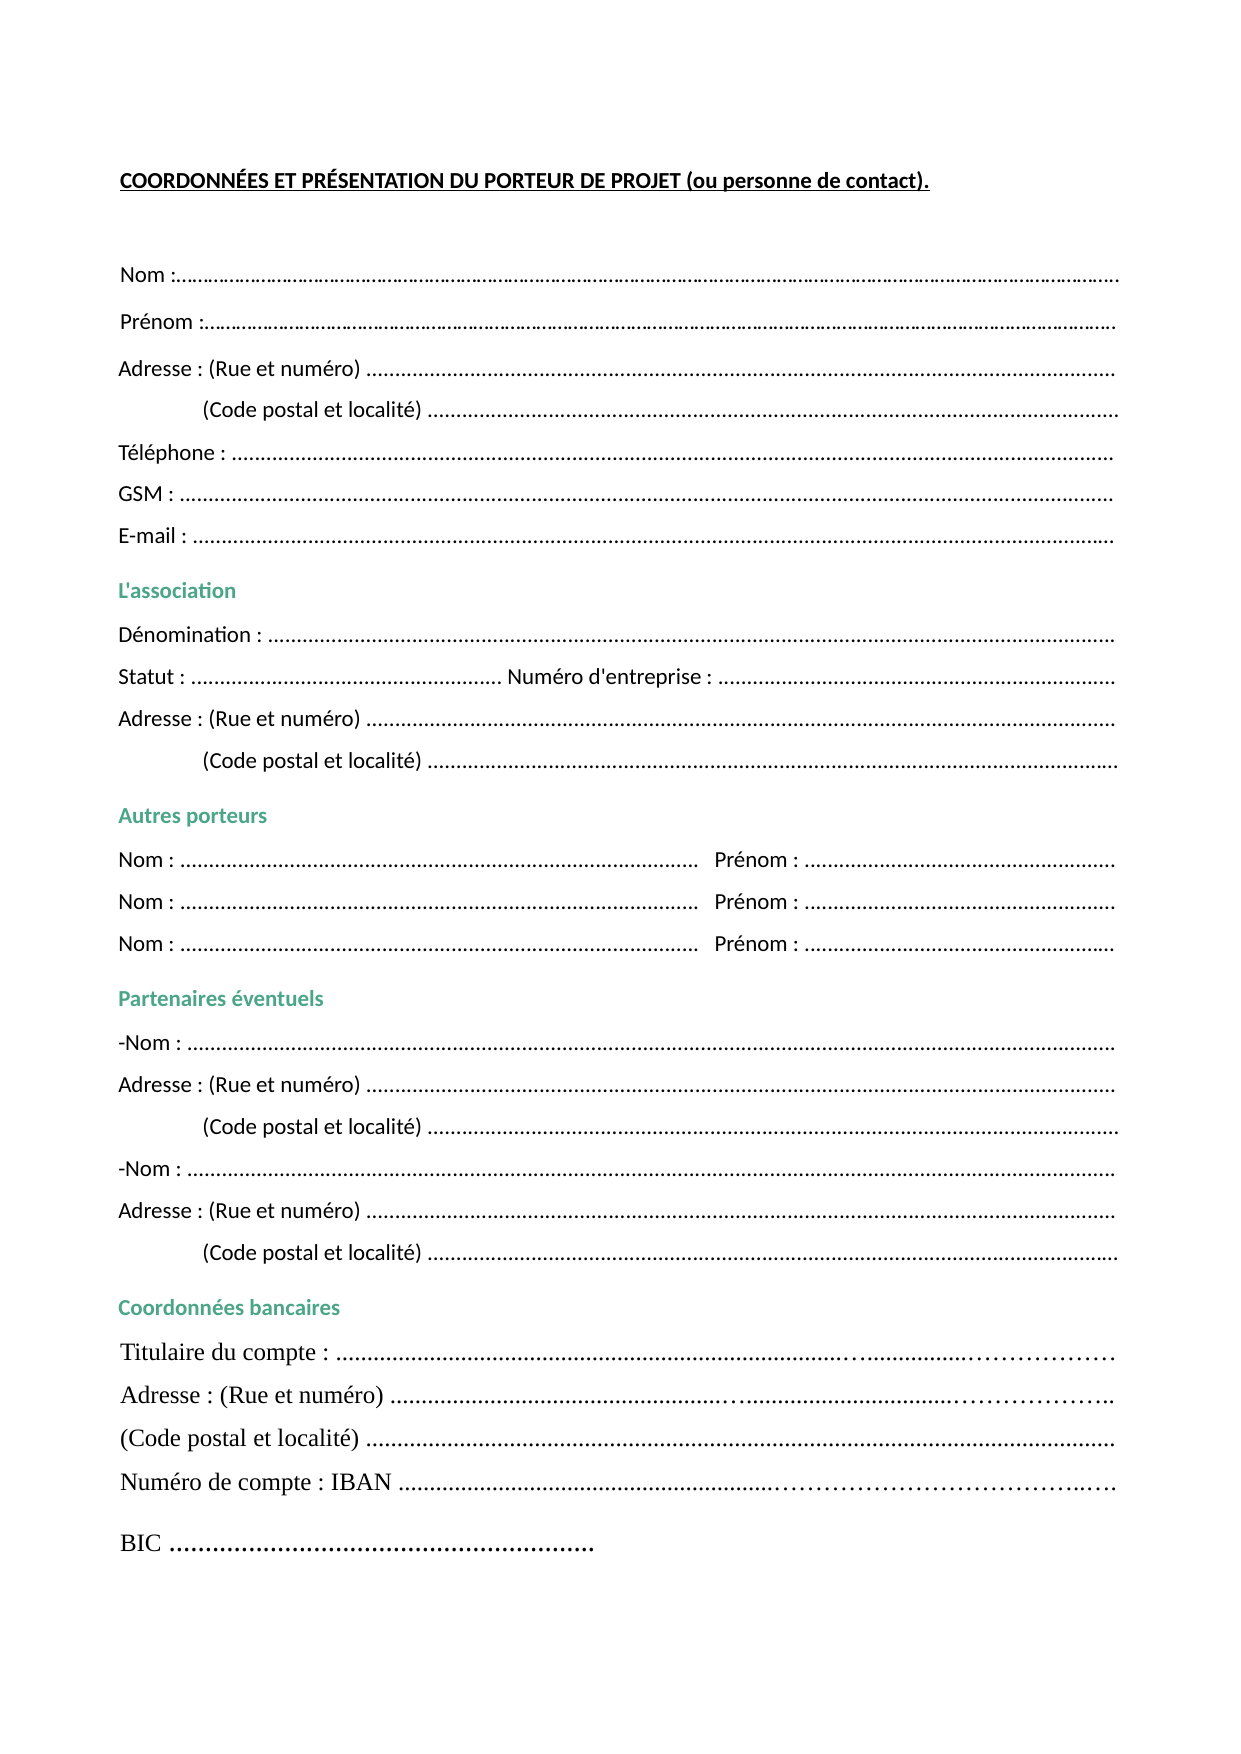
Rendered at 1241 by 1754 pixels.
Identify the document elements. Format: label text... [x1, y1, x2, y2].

text Nom :…………………………………………………………………………………………………………………………………………………………….. [120, 260, 1122, 288]
text Titulaire du compte : .................................................................................…................……………… Adresse : (Rue et numéro) .....................................................….................................………………..(Code postal et localité) ........................................................................................................................ Numéro de compte : IBAN ............................................................………………………………..…. [120, 1337, 1122, 1495]
text COORDONNÉES ET PRÉSENTATION DU PORTEUR DE PROJET (ou personne de contact). [120, 166, 1122, 194]
text Dénomination : ................................................................................................................................................... Statut : ...................................................... Numéro d'entreprise : ..................................................................... Adresse : (Rue et numéro) .................................................................................................................................. (Code postal et localité) .....................................................................................................................… [118, 621, 1122, 774]
text Adresse : (Rue et numéro) .................................................................................................................................. (Code postal et localité) ........................................................................................................................ Téléphone : .........................................................................................................................................................GSM : .................................................................................................................................................................. E-mail : .............................................................................................................................................................… [118, 354, 1122, 549]
text Prénom :……………………………………………………………………………………………………………………………………………………….. [120, 307, 1122, 335]
text L'association [118, 576, 1122, 604]
text Coordonnées bancaires [118, 1293, 1122, 1321]
text Nom : .......................................................................................... Prénom : ...................................................... Nom : .......................................................................................... Prénom : ...................................................... Nom : .......................................................................................... Prénom : ...................................................… [118, 845, 1122, 957]
text BIC ........................................................… [120, 1522, 1122, 1559]
text Autres porteurs [118, 801, 1122, 829]
text Partenaires éventuels [118, 984, 1122, 1012]
text -Nom : ................................................................................................................................................................. Adresse : (Rue et numéro) .................................................................................................................................. (Code postal et localité) ........................................................................................................................ -Nom : ................................................................................................................................................................. Adresse : (Rue et numéro) .................................................................................................................................. (Code postal et localité) .....................................................................................................................… [118, 1028, 1122, 1266]
